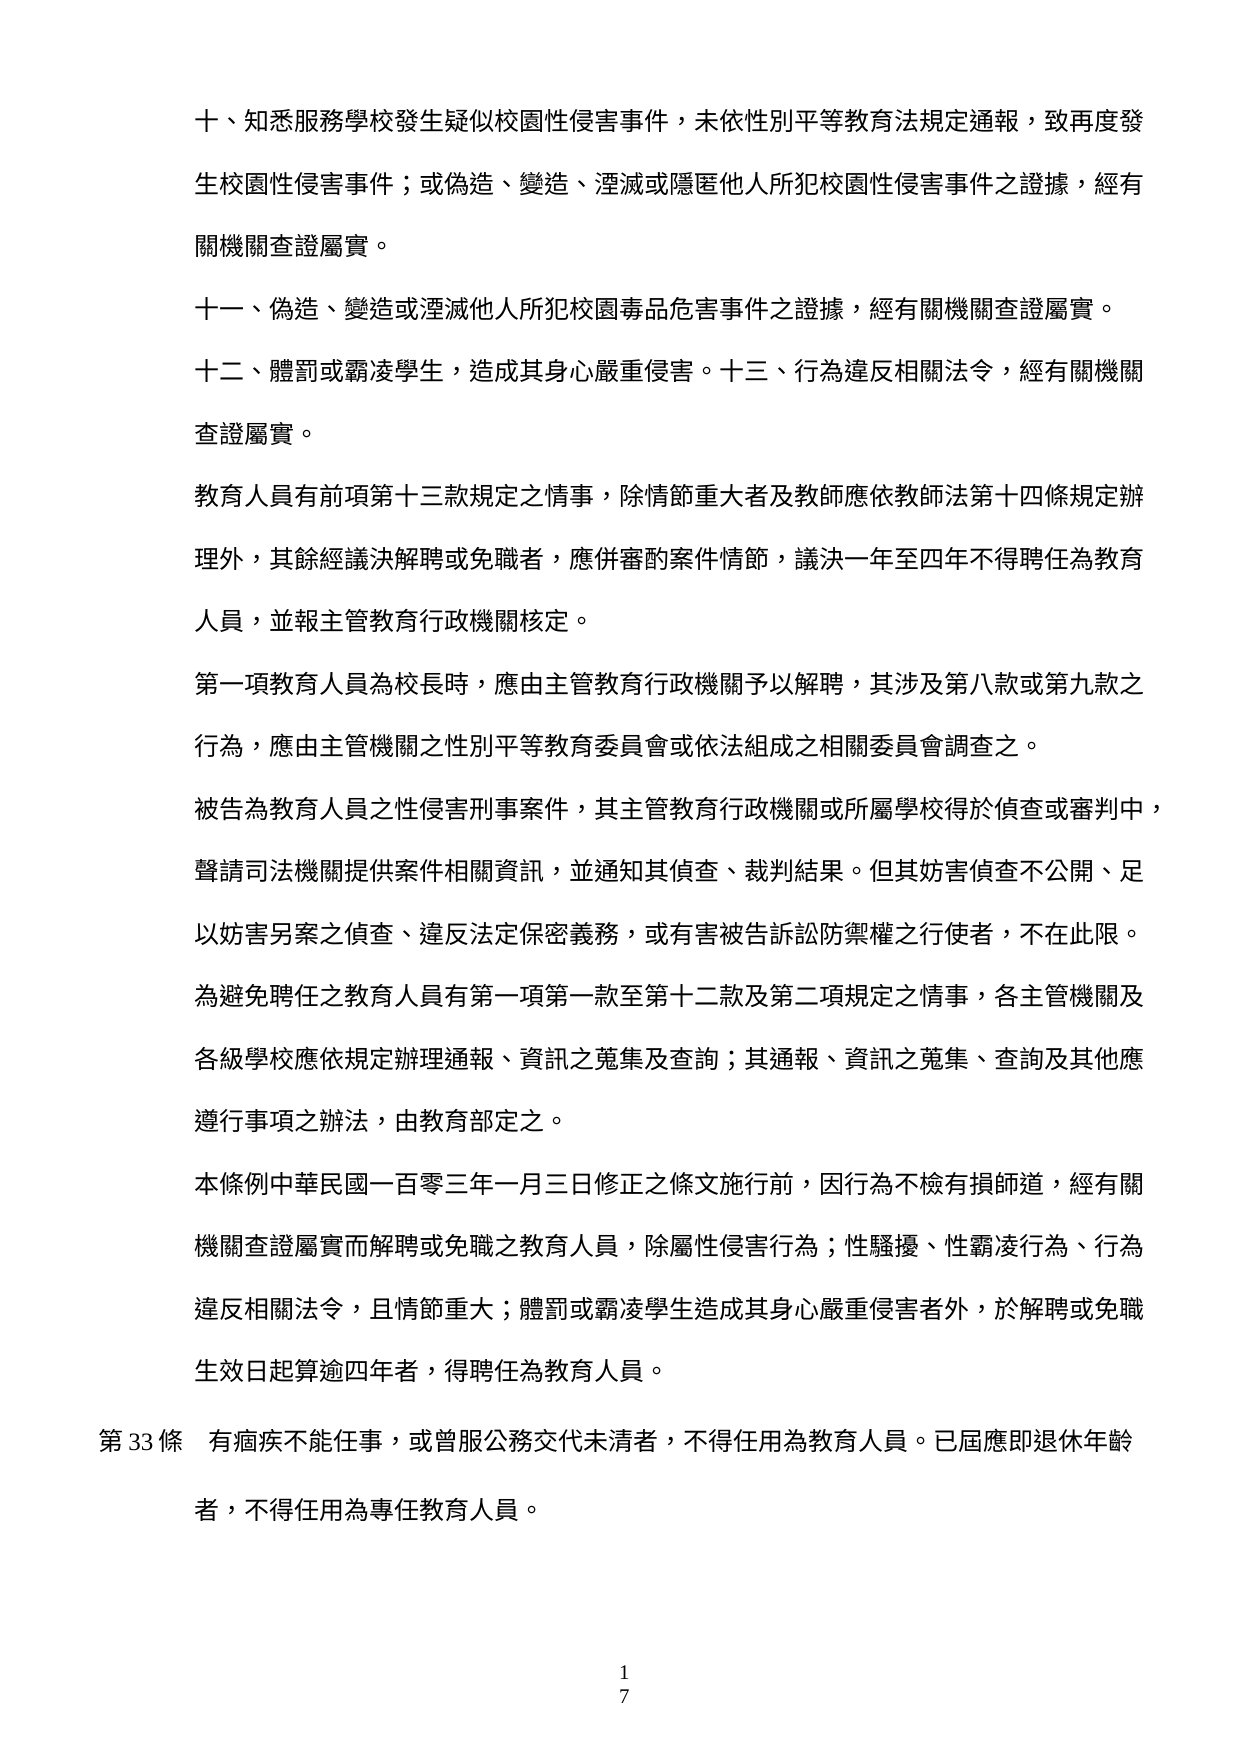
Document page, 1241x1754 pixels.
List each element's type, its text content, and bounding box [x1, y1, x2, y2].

text 教育人員有前項第十三款規定之情事，除情節重大者及教師應依教師法第十四條規定辦理外，其餘經議決解聘或免職者，應併審酌案件情節，議決一年至四年不得聘任為教育人員，並報主管教育行政機關核定。 [194, 453, 1146, 641]
text 十、知悉服務學校發生疑似校園性侵害事件，未依性別平等教育法規定通報，致再度發生校園性侵害事件；或偽造、變造、湮滅或隱匿他人所犯校園性侵害事件之證據，經有關機關查證屬實。 [194, 78, 1146, 266]
text 十一、偽造、變造或湮滅他人所犯校園毒品危害事件之證據，經有關機關查證屬實。 [194, 266, 1146, 328]
text 者，不得任用為專任教育人員。 [119, 1467, 1146, 1529]
text 十二、體罰或霸凌學生，造成其身心嚴重侵害。十三、行為違反相關法令，經有關機關查證屬實。 [194, 328, 1146, 453]
text 第33條 有痼疾不能任事，或曾服公務交代未清者，不得任用為教育人員。已屆應即退休年齡 [98, 1397, 1146, 1460]
text 為避免聘任之教育人員有第一項第一款至第十二款及第二項規定之情事，各主管機關及各級學校應依規定辦理通報、資訊之蒐集及查詢；其通報、資訊之蒐集、查詢及其他應遵行事項之辦法，由教育部定之。 [194, 953, 1146, 1141]
text 本條例中華民國一百零三年一月三日修正之條文施行前，因行為不檢有損師道，經有關機關查證屬實而解聘或免職之教育人員，除屬性侵害行為；性騷擾、性霸凌行為、行為違反相關法令，且情節重大；體罰或霸凌學生造成其身心嚴重侵害者外，於解聘或免職生效日起算逾四年者，得聘任為教育人員。 [194, 1141, 1146, 1391]
text 被告為教育人員之性侵害刑事案件，其主管教育行政機關或所屬學校得於偵查或審判中，聲請司法機關提供案件相關資訊，並通知其偵查、裁判結果。但其妨害偵查不公開、足以妨害另案之偵查、違反法定保密義務，或有害被告訴訟防禦權之行使者，不在此限。 [194, 766, 1146, 953]
text 第一項教育人員為校長時，應由主管教育行政機關予以解聘，其涉及第八款或第九款之行為，應由主管機關之性別平等教育委員會或依法組成之相關委員會調查之。 [194, 641, 1146, 766]
